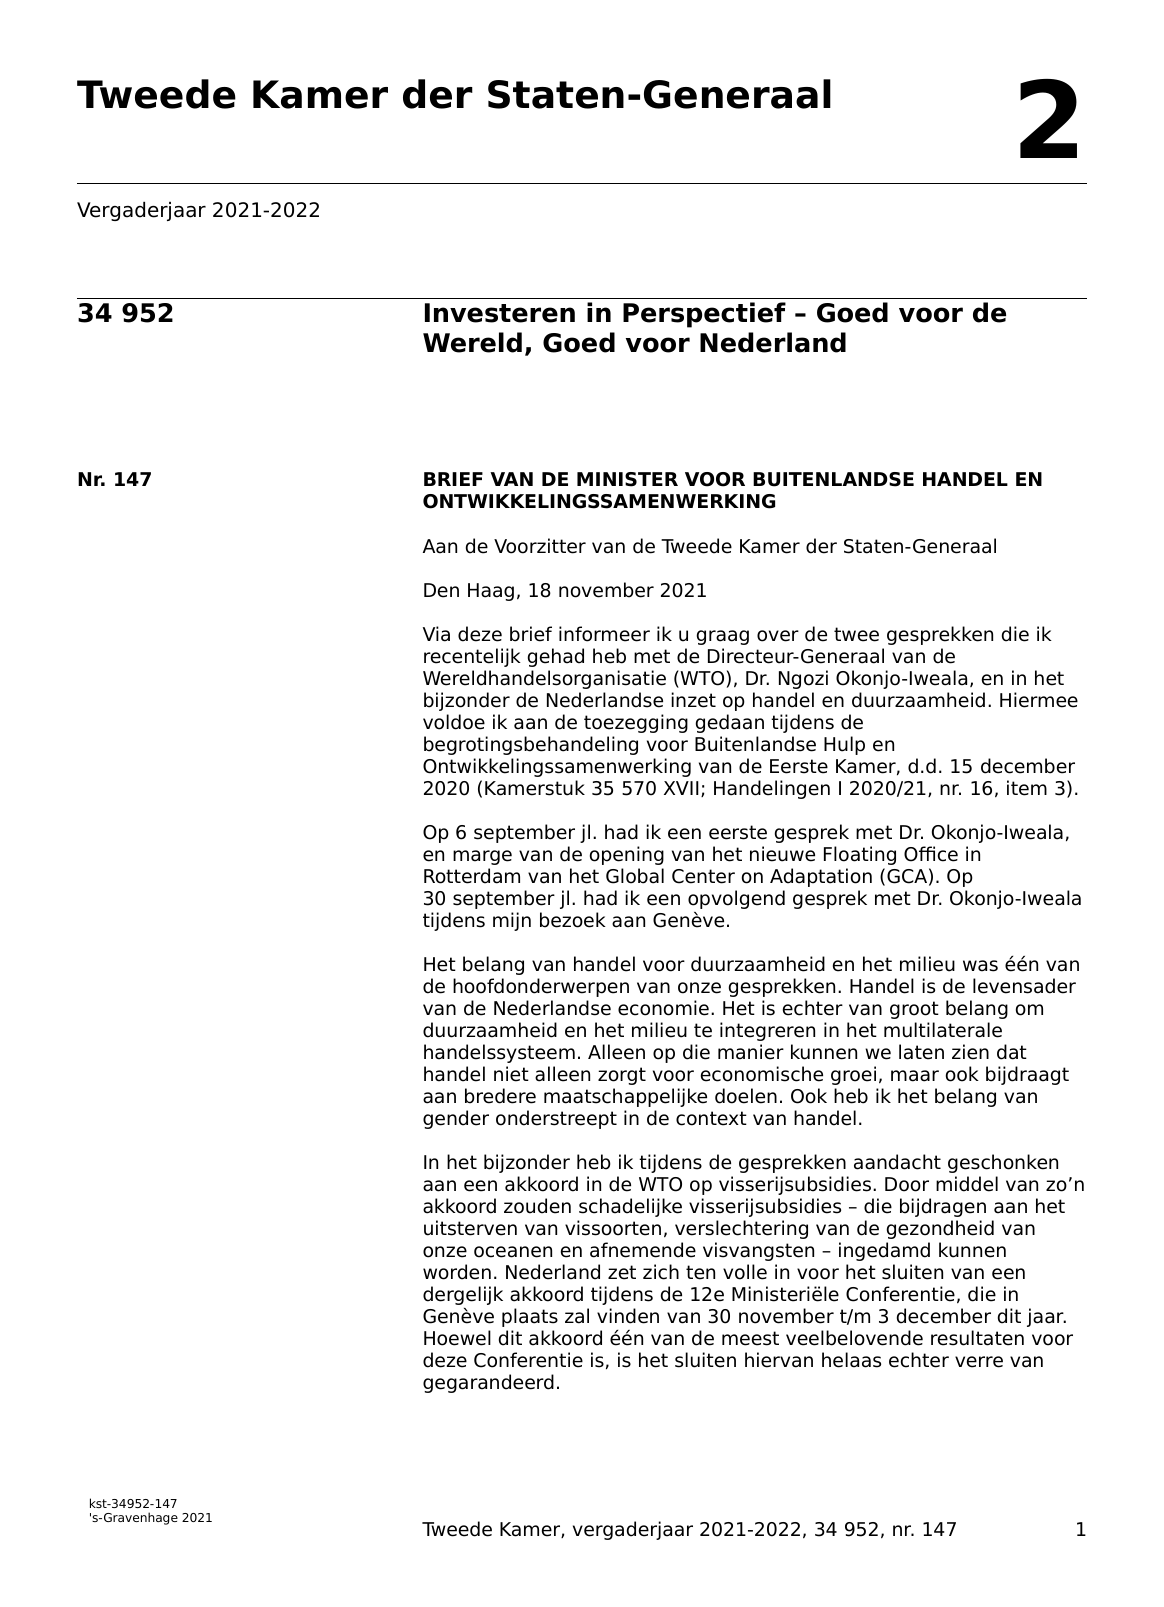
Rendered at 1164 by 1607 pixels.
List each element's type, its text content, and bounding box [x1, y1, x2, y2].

table_header Tweede Kamer der Staten-Generaal [77, 59, 886, 183]
subtitle Nr. 147 BRIEF VAN DE MINISTER VOOR BUITENLANDSE HANDEL EN ONTWIKKELINGSSAMENWERKING [77, 469, 1087, 513]
text In het bijzonder heb ik tijdens de gesprekken aandacht geschonken aan een akkoord in de WTO op visserijsubsidies. Door middel van zo’n akkoord zouden schadelijke visserijsubsidies – die bijdragen aan het uitsterven van vissoorten, verslechtering van de gezondheid van onze oceanen en afnemende visvangsten – ingedamd kunnen worden. Nederland zet zich ten volle in voor het sluiten van een dergelijk akkoord tijdens de 12e Ministeriële Conferentie, die in Genève plaats zal vinden van 30 november t/m 3 december dit jaar. Hoewel dit akkoord één van de meest veelbelovende resultaten voor deze Conferentie is, is het sluiten hiervan helaas echter verre van gegarandeerd. [422, 1152, 1087, 1394]
table_header 2 [886, 59, 1087, 183]
text Aan de Voorzitter van de Tweede Kamer der Staten-Generaal [422, 536, 1087, 557]
text kst-34952-147 [88, 1497, 323, 1511]
table_cell Vergaderjaar 2021-2022 [77, 184, 1087, 298]
text Den Haag, 18 november 2021 [422, 580, 1087, 602]
text 's-Gravenhage 2021 [88, 1511, 323, 1525]
text Het belang van handel voor duurzaamheid en het milieu was één van de hoofdonderwerpen van onze gesprekken. Handel is de levensader van de Nederlandse economie. Het is echter van groot belang om duurzaamheid en het milieu te integreren in het multilaterale handelssysteem. Alleen op die manier kunnen we laten zien dat handel niet alleen zorgt voor economische groei, maar ook bijdraagt aan bredere maatschappelijke doelen. Ook heb ik het belang van gender onderstreept in de context van handel. [422, 954, 1087, 1130]
text Op 6 september jl. had ik een eerste gesprek met Dr. Okonjo-Iweala, en marge van de opening van het nieuwe Floating Office in Rotterdam van het Global Center on Adaptation (GCA). Op 30 september jl. had ik een opvolgend gesprek met Dr. Okonjo-Iweala tijdens mijn bezoek aan Genève. [422, 822, 1087, 932]
text Via deze brief informeer ik u graag over de twee gesprekken die ik recentelijk gehad heb met de Directeur-Generaal van de Wereldhandelsorganisatie (WTO), Dr. Ngozi Okonjo-Iweala, en in het bijzonder de Nederlandse inzet op handel en duurzaamheid. Hiermee voldoe ik aan de toezegging gedaan tijdens de begrotingsbehandeling voor Buitenlandse Hulp en Ontwikkelingssamenwerking van de Eerste Kamer, d.d. 15 december 2020 (Kamerstuk 35 570 XVII; Handelingen I 2020/21, nr. 16, item 3). [422, 624, 1087, 800]
subtitle 34 952 Investeren in Perspectief – Goed voor de Wereld, Goed voor Nederland [77, 299, 1087, 358]
